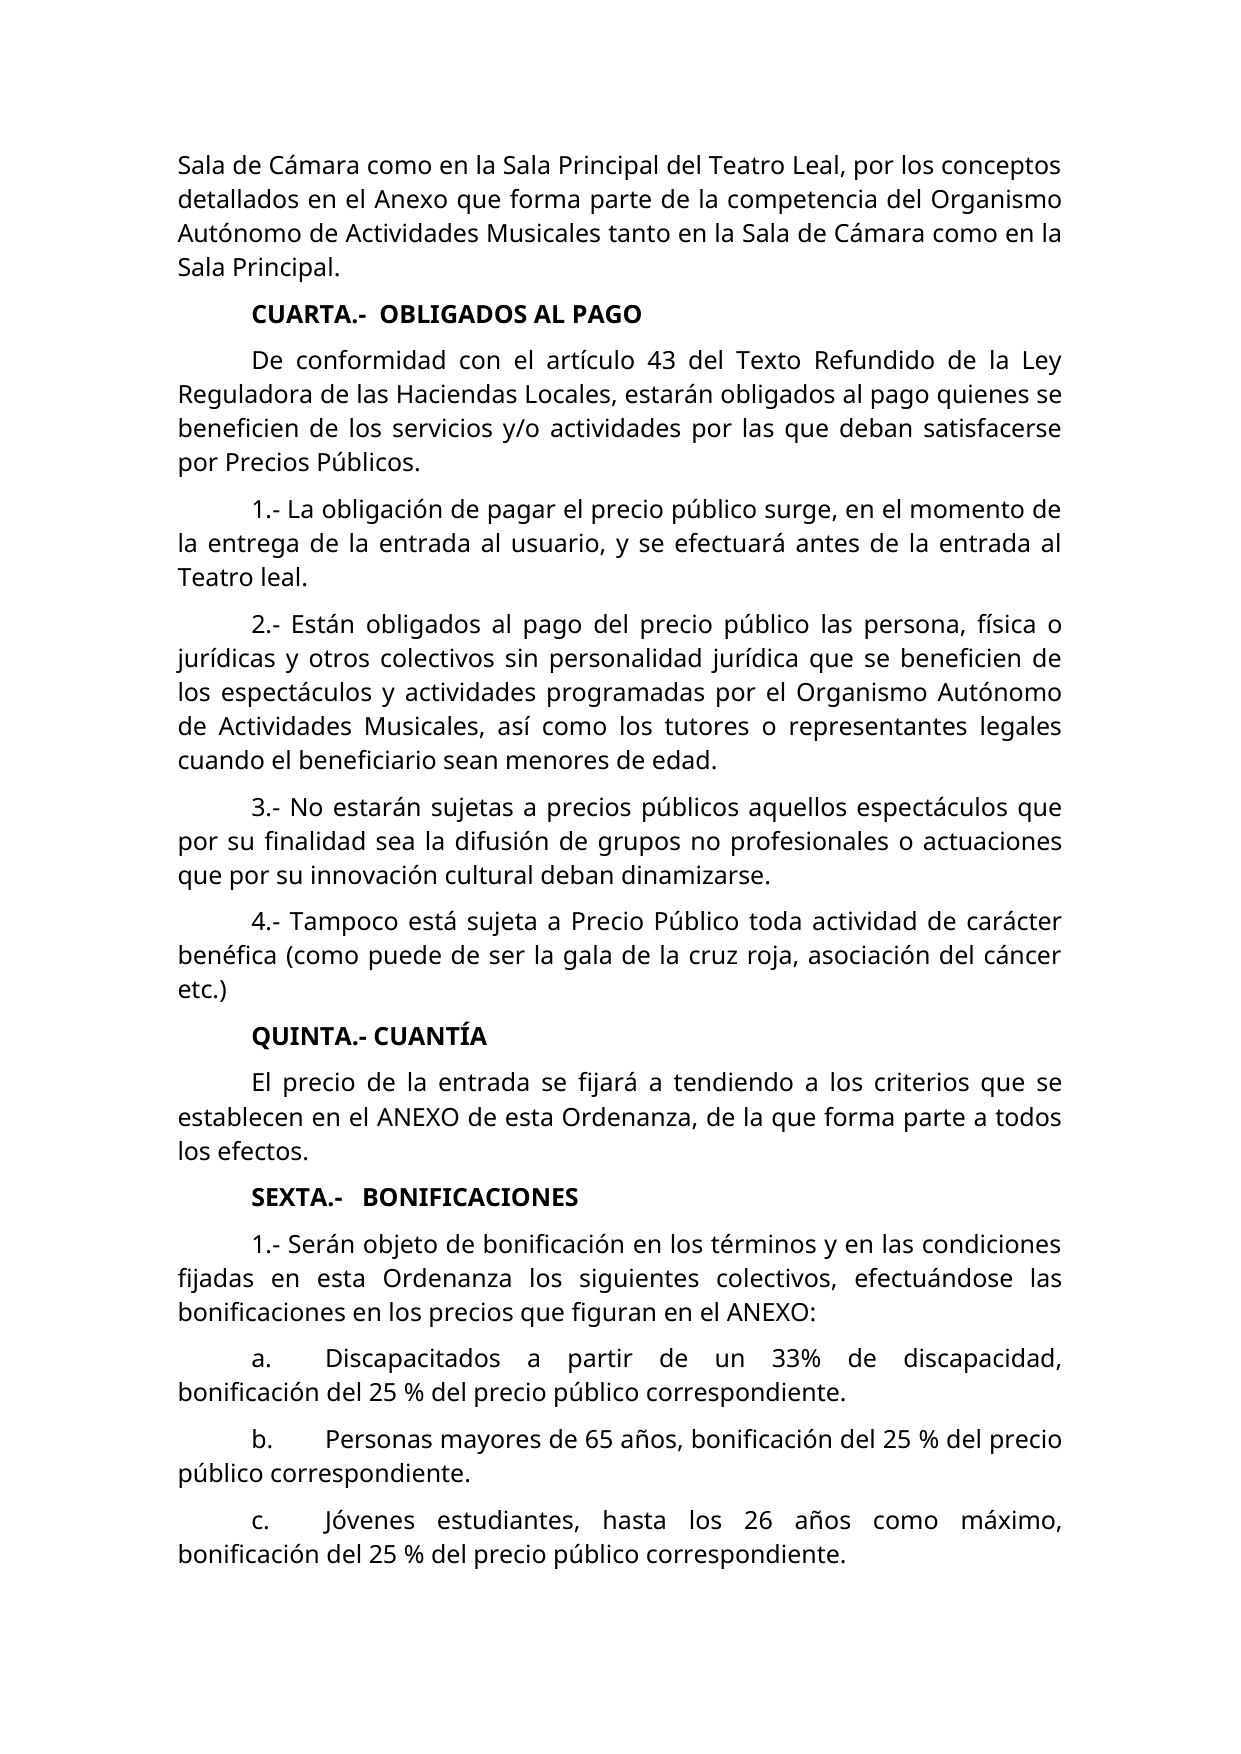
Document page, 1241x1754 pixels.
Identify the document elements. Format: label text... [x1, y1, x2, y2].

text QUINTA.- CUANTÍA [177, 1018, 1063, 1053]
text Sala de Cámara como en la Sala Principal del Teatro Leal, por los conceptos detallados en el Anexo que forma parte de la competencia del Organismo Autónomo de Actividades Musicales tanto en la Sala de Cámara como en la Sala Principal. [177, 148, 1063, 284]
text 1.- La obligación de pagar el precio público surge, en el momento de la entrega de la entrada al usuario, y se efectuará antes de la entrada al Teatro leal. [177, 492, 1063, 594]
list Discapacitados a partir de un 33% de discapacidad, bonificación del 25 % del precio público correspondiente. [177, 1341, 1063, 1409]
text SEXTA.- BONIFICACIONES [177, 1180, 1063, 1214]
list Personas mayores de 65 años, bonificación del 25 % del precio público correspondiente. [177, 1422, 1063, 1490]
text El precio de la entrada se fijará a tendiendo a los criterios que se establecen en el ANEXO de esta Ordenanza, de la que forma parte a todos los efectos. [177, 1065, 1063, 1167]
text 3.- No estarán sujetas a precios públicos aquellos espectáculos que por su finalidad sea la difusión de grupos no profesionales o actuaciones que por su innovación cultural deban dinamizarse. [177, 789, 1063, 891]
text 1.- Serán objeto de bonificación en los términos y en las condiciones fijadas en esta Ordenanza los siguientes colectivos, efectuándose las bonificaciones en los precios que figuran en el ANEXO: [177, 1226, 1063, 1328]
text 4.- Tampoco está sujeta a Precio Público toda actividad de carácter benéfica (como puede de ser la gala de la cruz roja, asociación del cáncer etc.) [177, 904, 1063, 1006]
text De conformidad con el artículo 43 del Texto Refundido de la Ley Reguladora de las Haciendas Locales, estarán obligados al pago quienes se beneficien de los servicios y/o actividades por las que deban satisfacerse por Precios Públicos. [177, 343, 1063, 479]
text 2.- Están obligados al pago del precio público las persona, física o jurídicas y otros colectivos sin personalidad jurídica que se beneficien de los espectáculos y actividades programadas por el Organismo Autónomo de Actividades Musicales, así como los tutores o representantes legales cuando el beneficiario sean menores de edad. [177, 606, 1063, 777]
list Jóvenes estudiantes, hasta los 26 años como máximo, bonificación del 25 % del precio público correspondiente. [177, 1502, 1063, 1570]
text CUARTA.- OBLIGADOS AL PAGO [177, 296, 1063, 330]
